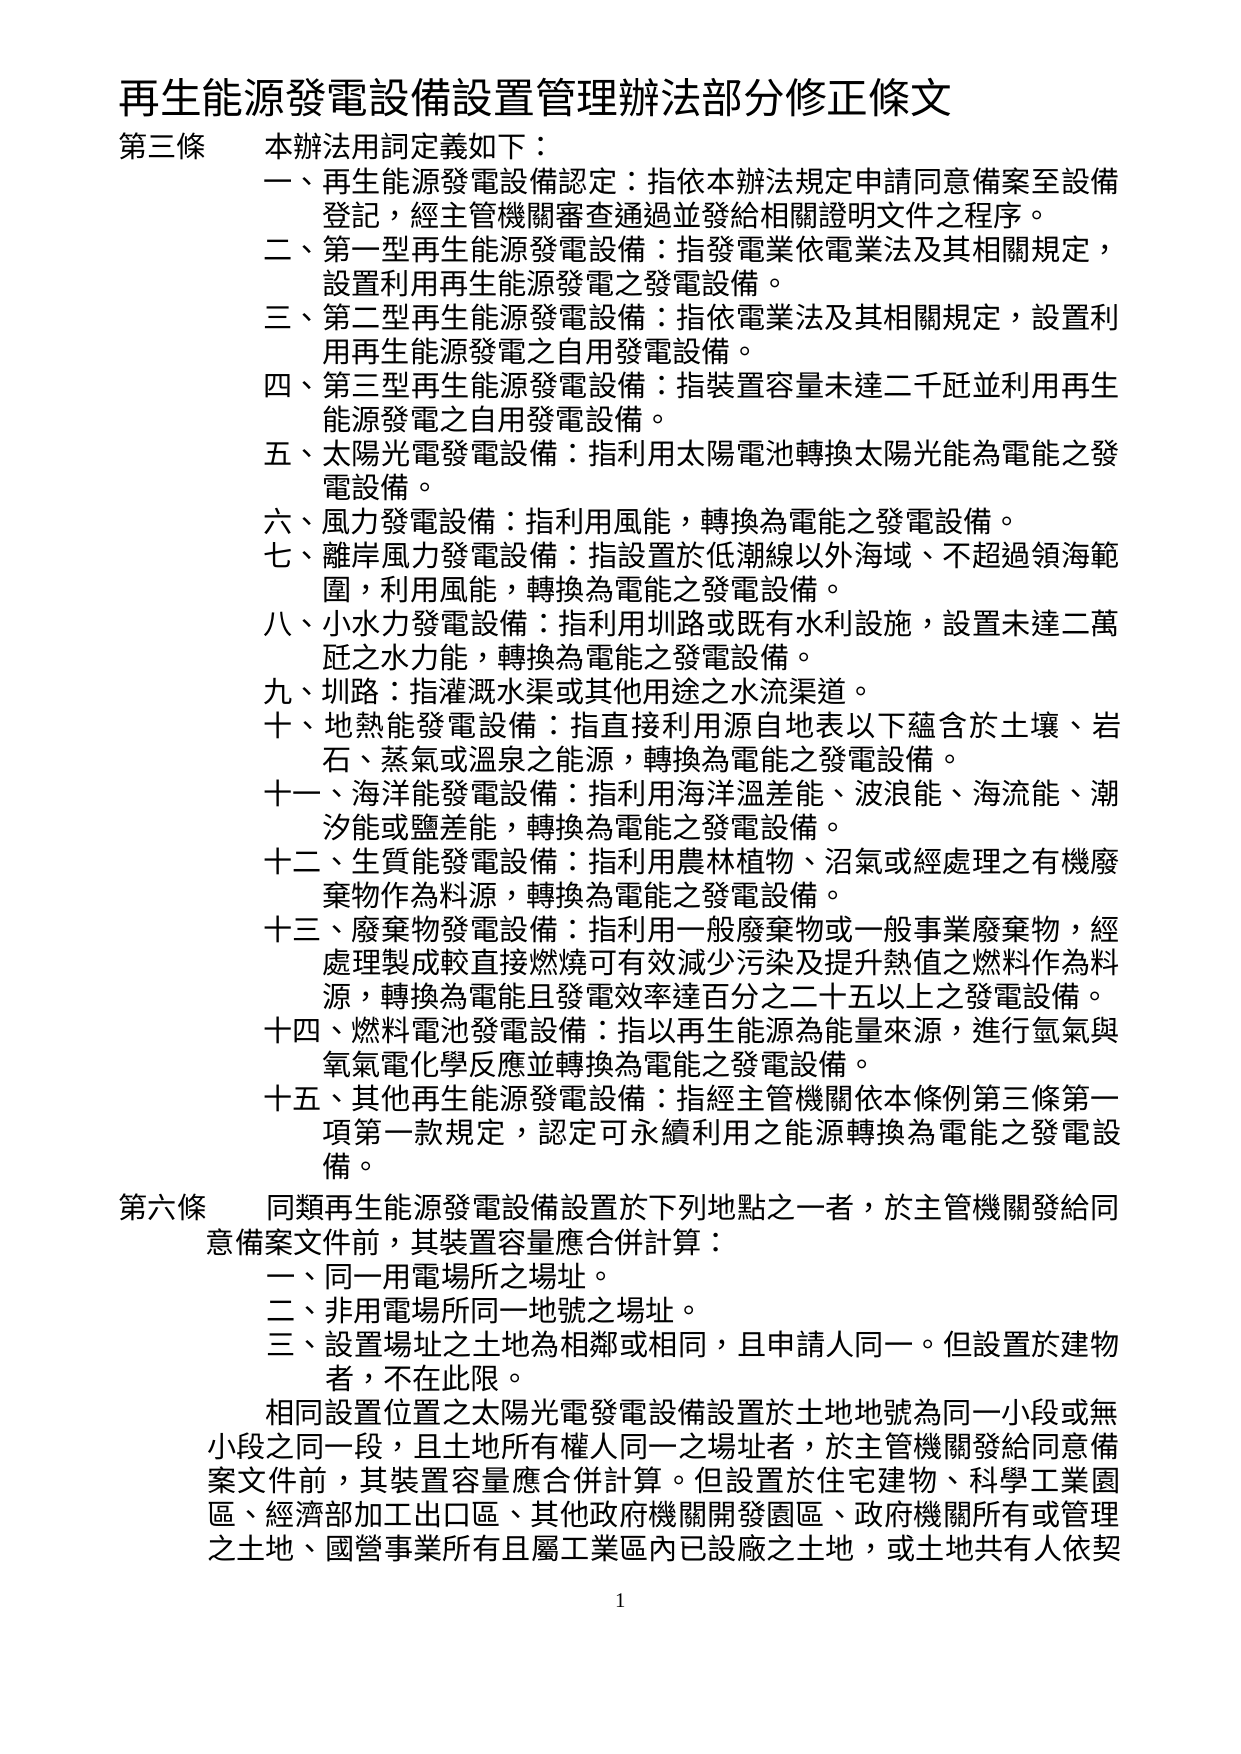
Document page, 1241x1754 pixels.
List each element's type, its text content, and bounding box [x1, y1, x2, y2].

text 十二、生質能發電設備：指利用農林植物、沼氣或經處理之有機廢棄物作為料源，轉換為電能之發電設備。 [263, 845, 1122, 913]
text 十三、廢棄物發電設備：指利用一般廢棄物或一般事業廢棄物，經處理製成較直接燃燒可有效減少污染及提升熱值之燃料作為料源，轉換為電能且發電效率達百分之二十五以上之發電設備。 [263, 913, 1122, 1015]
text 第六條 同類再生能源發電設備設置於下列地點之一者，於主管機關發給同意備案文件前，其裝置容量應合併計算： [118, 1184, 1122, 1261]
text 十一、海洋能發電設備：指利用海洋溫差能、波浪能、海流能、潮汐能或鹽差能，轉換為電能之發電設備。 [263, 777, 1122, 845]
text 六、風力發電設備：指利用風能，轉換為電能之發電設備。 [263, 505, 1122, 539]
text 一、再生能源發電設備認定：指依本辦法規定申請同意備案至設備登記，經主管機關審查通過並發給相關證明文件之程序。 [263, 166, 1122, 234]
text 十五、其他再生能源發電設備：指經主管機關依本條例第三條第一項第一款規定，認定可永續利用之能源轉換為電能之發電設備。 [263, 1083, 1122, 1184]
text 三、第二型再生能源發電設備：指依電業法及其相關規定，設置利用再生能源發電之自用發電設備。 [263, 302, 1122, 369]
text 二、第一型再生能源發電設備：指發電業依電業法及其相關規定，設置利用再生能源發電之發電設備。 [263, 234, 1122, 302]
text 一、同一用電場所之場址。 [266, 1261, 1122, 1295]
text 三、設置場址之土地為相鄰或相同，且申請人同一。但設置於建物者，不在此限。 [266, 1329, 1122, 1397]
text 十、地熱能發電設備：指直接利用源自地表以下蘊含於土壤、岩石、蒸氣或溫泉之能源，轉換為電能之發電設備。 [263, 709, 1122, 777]
text 第三條 本辦法用詞定義如下： [118, 123, 1122, 166]
text 九、圳路：指灌溉水渠或其他用途之水流渠道。 [263, 675, 1122, 709]
text 相同設置位置之太陽光電發電設備設置於土地地號為同一小段或無小段之同一段，且土地所有權人同一之場址者，於主管機關發給同意備案文件前，其裝置容量應合併計算。但設置於住宅建物、科學工業園區、經濟部加工出口區、其他政府機關開發園區、政府機關所有或管理之土地、國營事業所有且屬工業區內已設廠之土地，或土地共有人依契 [207, 1397, 1122, 1566]
text 再生能源發電設備設置管理辦法部分修正條文 [118, 75, 1122, 123]
text 五、太陽光電發電設備：指利用太陽電池轉換太陽光能為電能之發電設備。 [263, 437, 1122, 505]
text 四、第三型再生能源發電設備：指裝置容量未達二千瓩並利用再生能源發電之自用發電設備。 [263, 369, 1122, 437]
text 十四、燃料電池發電設備：指以再生能源為能量來源，進行氫氣與氧氣電化學反應並轉換為電能之發電設備。 [263, 1015, 1122, 1083]
text 二、非用電場所同一地號之場址。 [266, 1295, 1122, 1329]
text 七、離岸風力發電設備：指設置於低潮線以外海域、不超過領海範圍，利用風能，轉換為電能之發電設備。 [263, 539, 1122, 607]
text 八、小水力發電設備：指利用圳路或既有水利設施，設置未達二萬瓩之水力能，轉換為電能之發電設備。 [263, 607, 1122, 675]
